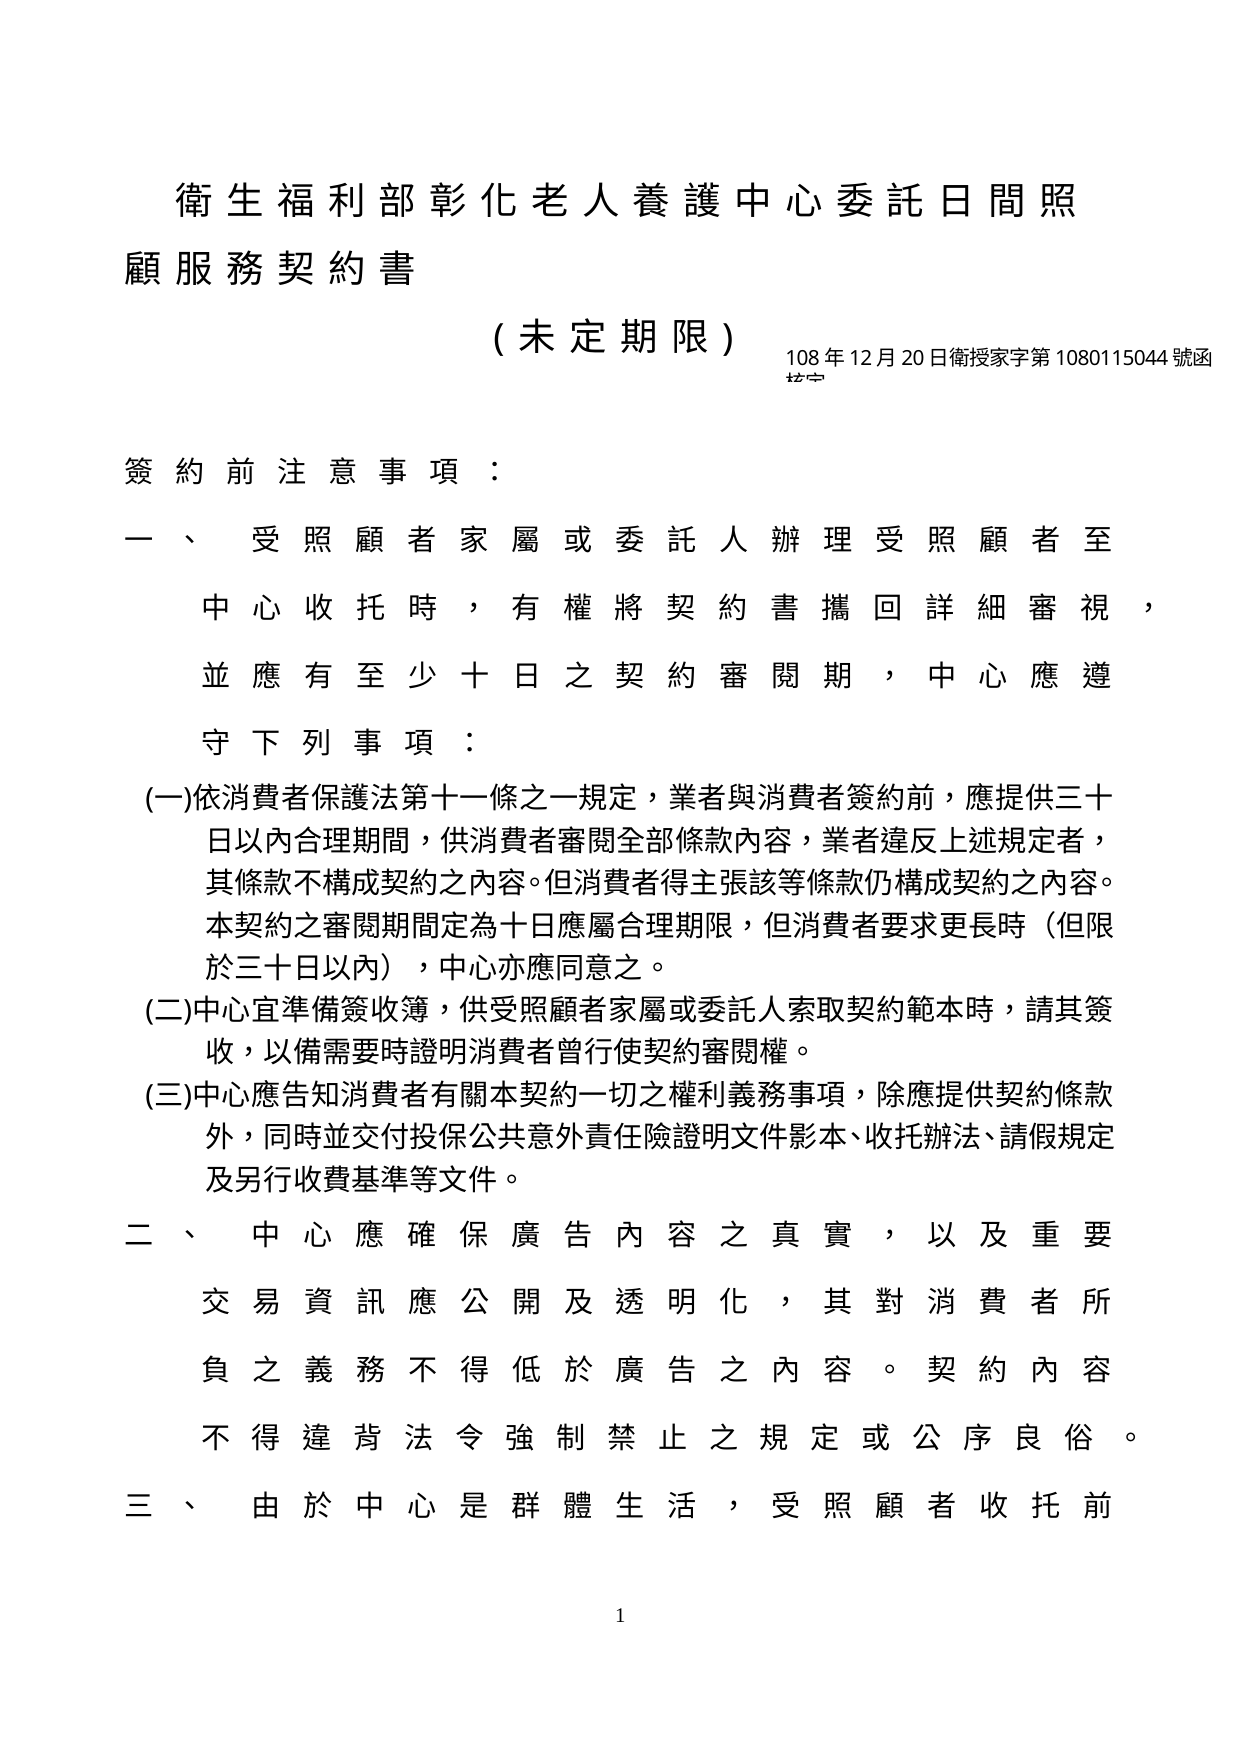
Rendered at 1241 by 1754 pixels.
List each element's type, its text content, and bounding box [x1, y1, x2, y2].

text 衛生福利部彰化老人養護中心委託日間照顧服務契約書 [124, 164, 1116, 300]
list 受照顧者家屬或委託人辦理受照顧者至中心收托時，有權將契約書攜回詳細審視，並應有至少十日之契約審閱期，中心應遵守下列事項： [124, 503, 1134, 775]
text (未定期限) [124, 300, 1116, 368]
text 108年12月20日衛授家字第1080115044號函核定 [785, 345, 1225, 381]
list 由於中心是群體生活，受照顧者收托前應提供體檢文件，體檢項目至少包 含：血液常規、生化常規、皮膚、胸部X光檢查、尿液檢查、糞便檢查（桿菌性痢疾、阿米巴痢疾及寄生蟲感染檢查），以供中心審核是否符合收托條件。 [124, 1470, 1134, 1538]
list 中心宜準備簽收簿，供受照顧者家屬或委託人索取契約範本時，請其簽收，以備需要時證明消費者曾行使契約審閱權。 [145, 987, 1116, 1071]
text 簽約前注意事項： [124, 436, 1116, 503]
list 中心應確保廣告內容之真實，以及重要交易資訊應公開及透明化，其對消費者所負之義務不得低於廣告之內容。契約內容不得違背法令強制禁止之規定或公序良俗。 [124, 1198, 1134, 1470]
list 依消費者保護法第十一條之一規定，業者與消費者簽約前，應提供三十日以內合理期間，供消費者審閱全部條款內容，業者違反上述規定者，其條款不構成契約之內容。但消費者得主張該等條款仍構成契約之內容。本契約之審閱期間定為十日應屬合理期限，但消費者要求更長時（但限於三十日以內），中心亦應同意之。 [145, 775, 1116, 987]
list 中心應告知消費者有關本契約一切之權利義務事項，除應提供契約條款外，同時並交付投保公共意外責任險證明文件影本、收托辦法、請假規定及另行收費基準等文件。 [145, 1071, 1116, 1198]
